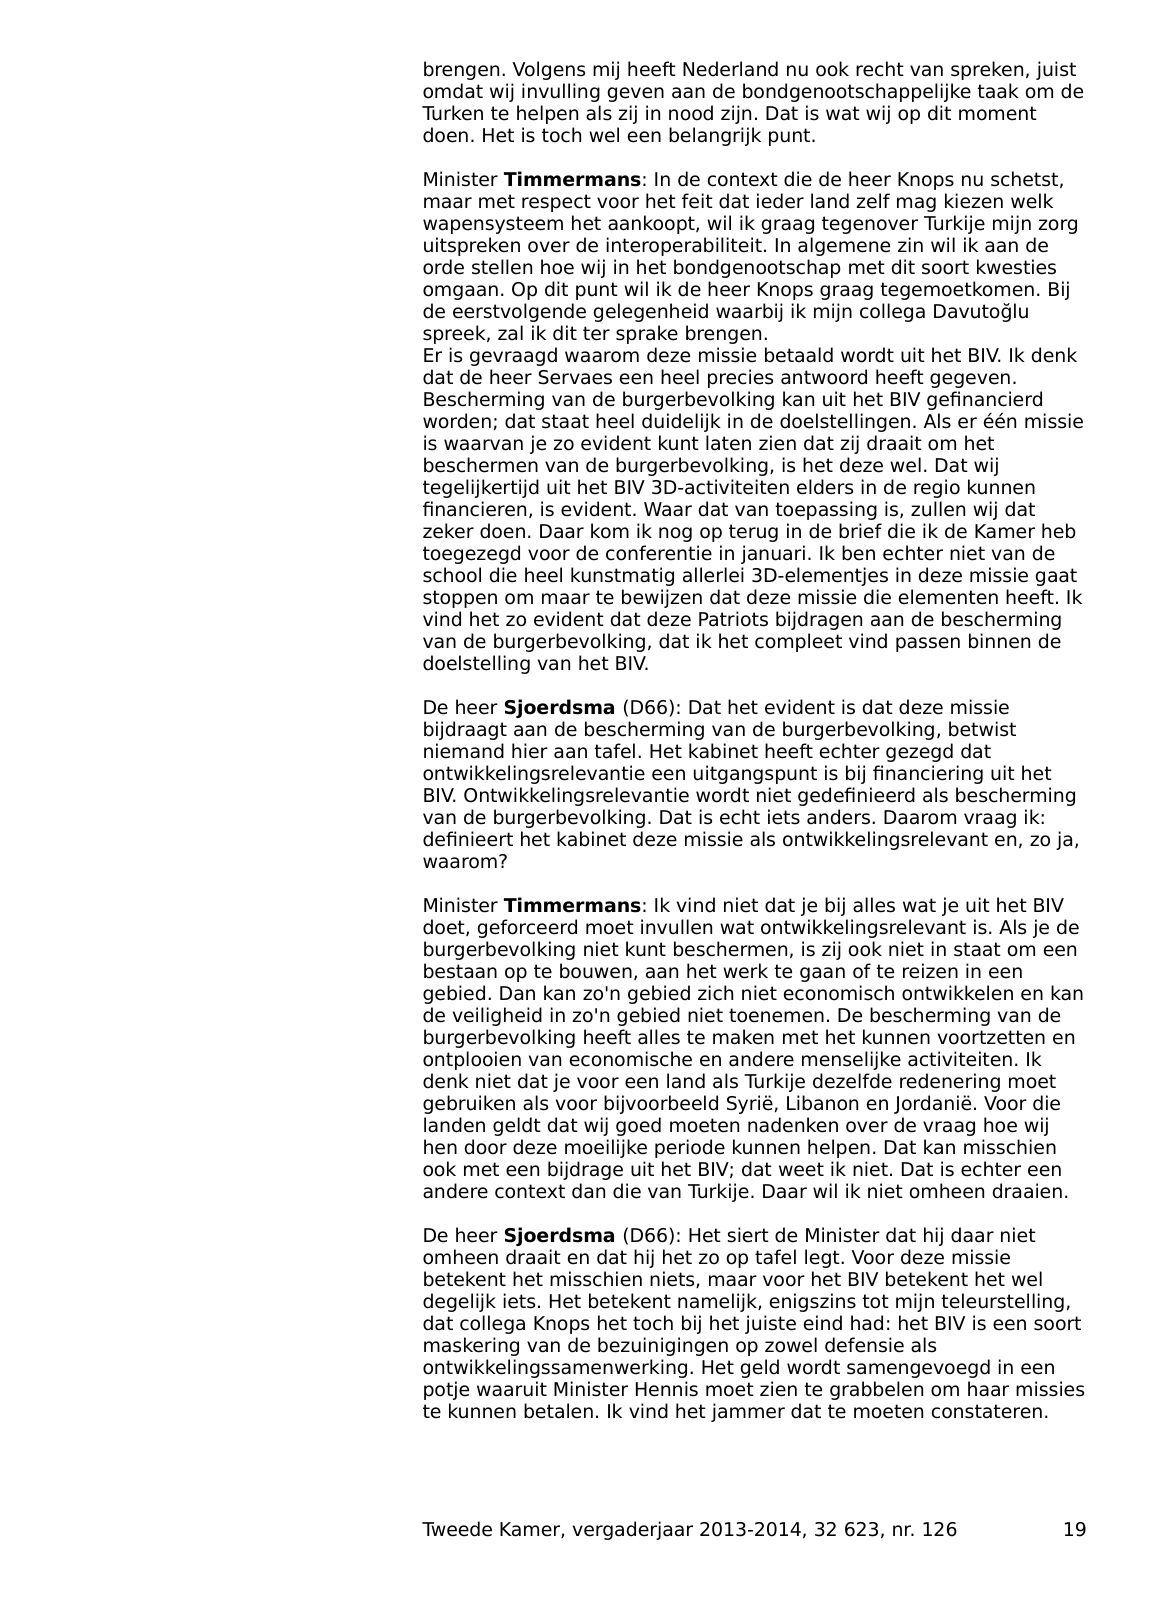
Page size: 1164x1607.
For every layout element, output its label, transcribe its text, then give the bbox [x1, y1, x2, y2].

text Minister Timmermans: Ik vind niet dat je bij alles wat je uit het BIV doet, geforceerd moet invullen wat ontwikkelingsrelevant is. Als je de burgerbevolking niet kunt beschermen, is zij ook niet in staat om een bestaan op te bouwen, aan het werk te gaan of te reizen in een gebied. Dan kan zo'n gebied zich niet economisch ontwikkelen en kan de veiligheid in zo'n gebied niet toenemen. De bescherming van de burgerbevolking heeft alles te maken met het kunnen voortzetten en ontplooien van economische en andere menselijke activiteiten. Ik denk niet dat je voor een land als Turkije dezelfde redenering moet gebruiken als voor bijvoorbeeld Syrië, Libanon en Jordanië. Voor die landen geldt dat wij goed moeten nadenken over de vraag hoe wij hen door deze moeilijke periode kunnen helpen. Dat kan misschien ook met een bijdrage uit het BIV; dat weet ik niet. Dat is echter een andere context dan die van Turkije. Daar wil ik niet omheen draaien. [422, 895, 1087, 1203]
text Er is gevraagd waarom deze missie betaald wordt uit het BIV. Ik denk dat de heer Servaes een heel precies antwoord heeft gegeven. Bescherming van de burgerbevolking kan uit het BIV gefinancierd worden; dat staat heel duidelijk in de doelstellingen. Als er één missie is waarvan je zo evident kunt laten zien dat zij draait om het beschermen van de burgerbevolking, is het deze wel. Dat wij tegelijkertijd uit het BIV 3D-activiteiten elders in de regio kunnen financieren, is evident. Waar dat van toepassing is, zullen wij dat zeker doen. Daar kom ik nog op terug in de brief die ik de Kamer heb toegezegd voor de conferentie in januari. Ik ben echter niet van de school die heel kunstmatig allerlei 3D-elementjes in deze missie gaat stoppen om maar te bewijzen dat deze missie die elementen heeft. Ik vind het zo evident dat deze Patriots bijdragen aan de bescherming van de burgerbevolking, dat ik het compleet vind passen binnen de doelstelling van het BIV. [422, 345, 1087, 675]
text De heer Sjoerdsma (D66): Het siert de Minister dat hij daar niet omheen draait en dat hij het zo op tafel legt. Voor deze missie betekent het misschien niets, maar voor het BIV betekent het wel degelijk iets. Het betekent namelijk, enigszins tot mijn teleurstelling, dat collega Knops het toch bij het juiste eind had: het BIV is een soort maskering van de bezuinigingen op zowel defensie als ontwikkelingssamenwerking. Het geld wordt samengevoegd in een potje waaruit Minister Hennis moet zien te grabbelen om haar missies te kunnen betalen. Ik vind het jammer dat te moeten constateren. [422, 1225, 1087, 1423]
text Minister Timmermans: In de context die de heer Knops nu schetst, maar met respect voor het feit dat ieder land zelf mag kiezen welk wapensysteem het aankoopt, wil ik graag tegenover Turkije mijn zorg uitspreken over de interoperabiliteit. In algemene zin wil ik aan de orde stellen hoe wij in het bondgenootschap met dit soort kwesties omgaan. Op dit punt wil ik de heer Knops graag tegemoetkomen. Bij de eerstvolgende gelegenheid waarbij ik mijn collega Davutoğlu spreek, zal ik dit ter sprake brengen. [422, 169, 1087, 345]
text brengen. Volgens mij heeft Nederland nu ook recht van spreken, juist omdat wij invulling geven aan de bondgenootschappelijke taak om de Turken te helpen als zij in nood zijn. Dat is wat wij op dit moment doen. Het is toch wel een belangrijk punt. [422, 59, 1087, 147]
text De heer Sjoerdsma (D66): Dat het evident is dat deze missie bijdraagt aan de bescherming van de burgerbevolking, betwist niemand hier aan tafel. Het kabinet heeft echter gezegd dat ontwikkelingsrelevantie een uitgangspunt is bij financiering uit het BIV. Ontwikkelingsrelevantie wordt niet gedefinieerd als bescherming van de burgerbevolking. Dat is echt iets anders. Daarom vraag ik: definieert het kabinet deze missie als ontwikkelingsrelevant en, zo ja, waarom? [422, 697, 1087, 873]
